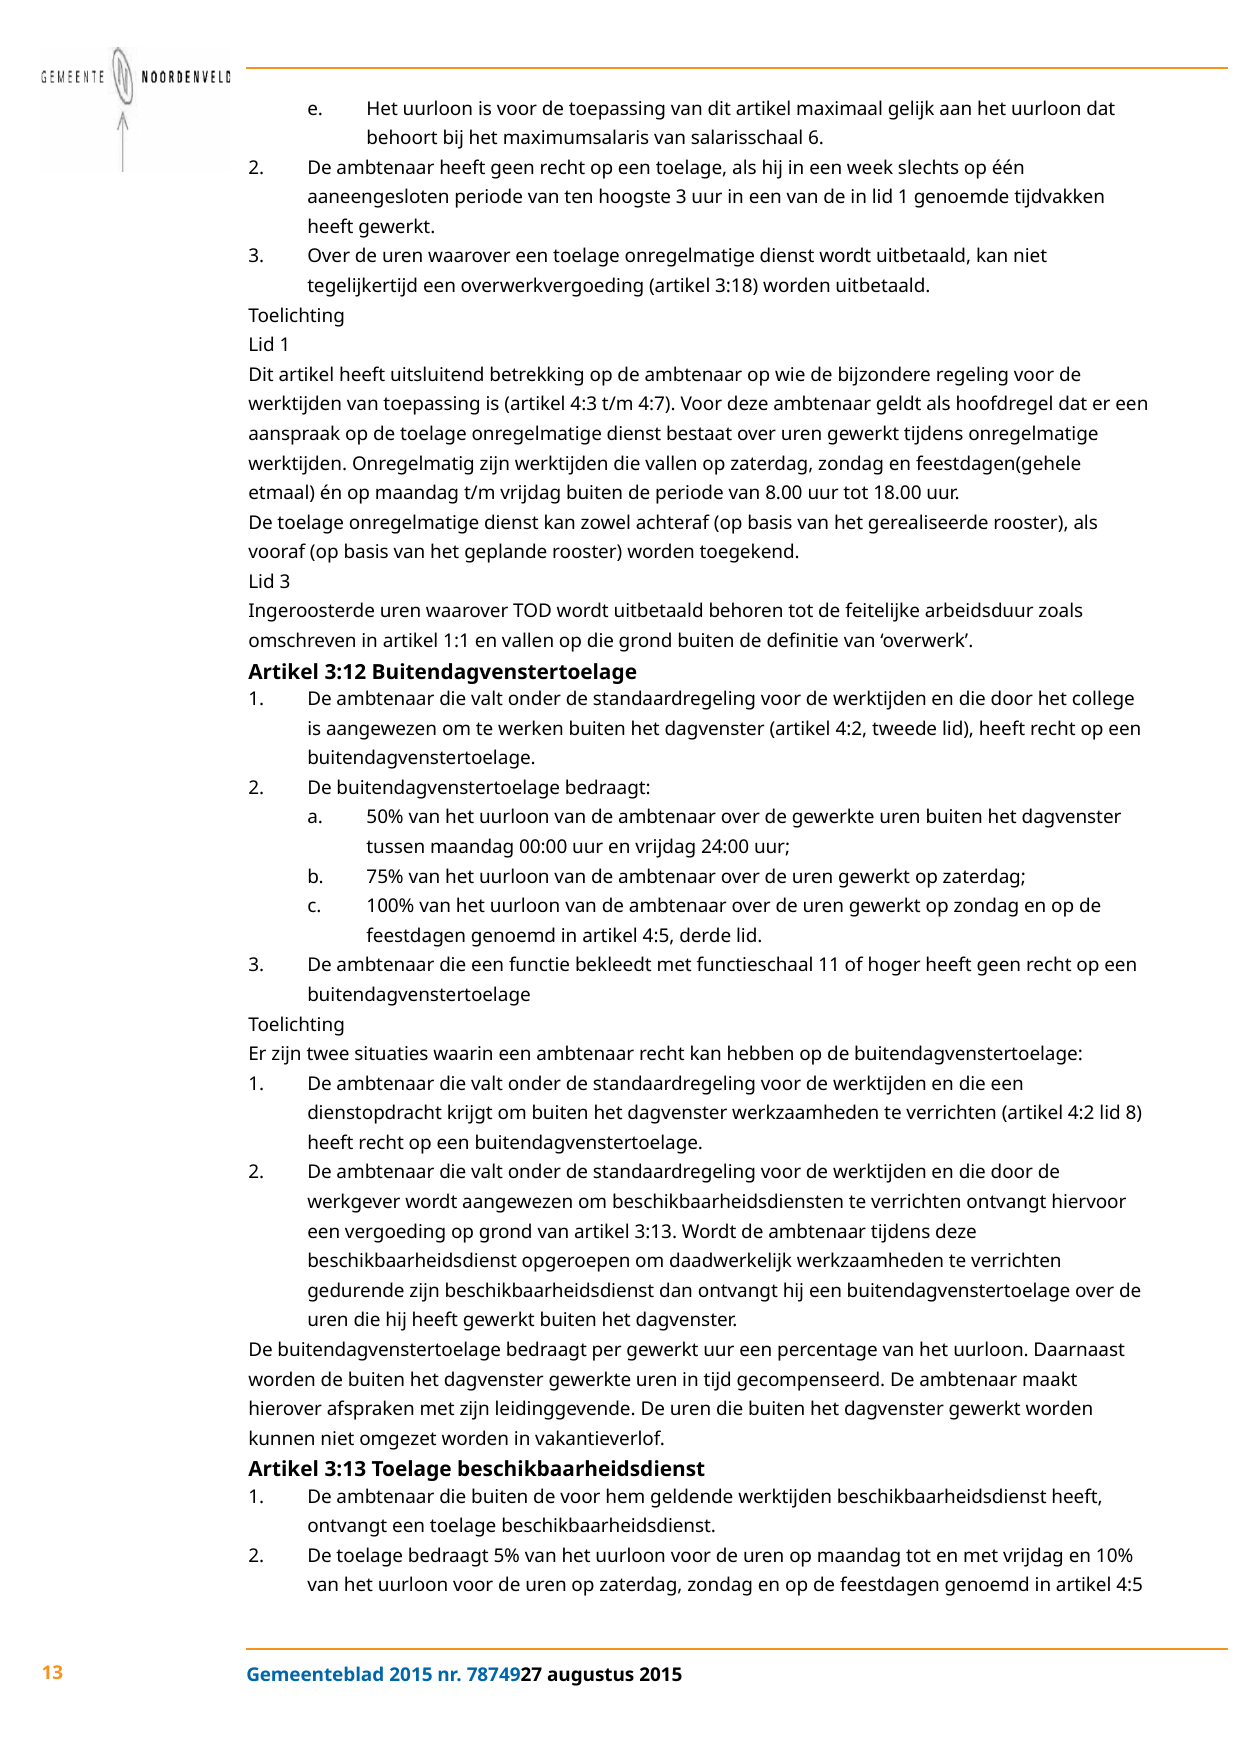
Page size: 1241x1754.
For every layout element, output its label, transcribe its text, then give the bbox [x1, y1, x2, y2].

list De ambtenaar heeft geen recht op een toelage, als hij in een week slechts op één aaneengesloten periode van ten hoogste 3 uur in een van de in lid 1 genoemde tijdvakken heeft gewerkt. [248, 154, 1152, 239]
text Toelichting [248, 302, 1152, 328]
text Ingeroosterde uren waarover TOD wordt uitbetaald behoren tot de feitelijke arbeidsduur zoals omschreven in artikel 1:1 en vallen op die grond buiten de definitie van ‘overwerk’. [248, 598, 1152, 653]
list 100% van het uurloon van de ambtenaar over de uren gewerkt op zondag en op de feestdagen genoemd in artikel 4:5, derde lid. [307, 892, 1152, 948]
text Dit artikel heeft uitsluitend betrekking op de ambtenaar op wie de bijzondere regeling voor de werktijden van toepassing is (artikel 4:3 t/m 4:7). Voor deze ambtenaar geldt als hoofdregel dat er een aanspraak op de toelage onregelmatige dienst bestaat over uren gewerkt tijdens onregelmatige werktijden. Onregelmatig zijn werktijden die vallen op zaterdag, zondag en feestdagen(gehele etmaal) én op maandag t/m vrijdag buiten de periode van 8.00 uur tot 18.00 uur. [248, 361, 1152, 505]
text Lid 3 [248, 568, 1152, 594]
picture [41, 47, 231, 172]
list 75% van het uurloon van de ambtenaar over de uren gewerkt op zaterdag; [307, 863, 1152, 888]
list De ambtenaar die buiten de voor hem geldende werktijden beschikbaarheidsdienst heeft, ontvangt een toelage beschikbaarheidsdienst. [248, 1483, 1152, 1538]
list De buitendagvenstertoelage bedraagt: [248, 774, 1152, 800]
list De ambtenaar die valt onder de standaardregeling voor de werktijden en die een dienstopdracht krijgt om buiten het dagvenster werkzaamheden te verrichten (artikel 4:2 lid 8) heeft recht op een buitendagvenstertoelage. [248, 1070, 1152, 1155]
list De ambtenaar die valt onder de standaardregeling voor de werktijden en die door het college is aangewezen om te werken buiten het dagvenster (artikel 4:2, tweede lid), heeft recht op een buitendagvenstertoelage. [248, 685, 1152, 770]
text De toelage onregelmatige dienst kan zowel achteraf (op basis van het gerealiseerde rooster), als vooraf (op basis van het geplande rooster) worden toegekend. [248, 509, 1152, 564]
text Toelichting [248, 1011, 1152, 1036]
text Artikel 3:12 Buitendagvenstertoelage [248, 657, 1152, 685]
list De ambtenaar die een functie bekleedt met functieschaal 11 of hoger heeft geen recht op een buitendagvenstertoelage [248, 952, 1152, 1007]
text Er zijn twee situaties waarin een ambtenaar recht kan hebben op de buitendagvenstertoelage: [248, 1040, 1152, 1066]
text Artikel 3:13 Toelage beschikbaarheidsdienst [248, 1454, 1152, 1483]
list Het uurloon is voor de toepassing van dit artikel maximaal gelijk aan het uurloon dat behoort bij het maximumsalaris van salarisschaal 6. [307, 95, 1152, 150]
text De buitendagvenstertoelage bedraagt per gewerkt uur een percentage van het uurloon. Daarnaast worden de buiten het dagvenster gewerkte uren in tijd gecompenseerd. De ambtenaar maakt hierover afspraken met zijn leidinggevende. De uren die buiten het dagvenster gewerkt worden kunnen niet omgezet worden in vakantieverlof. [248, 1336, 1152, 1451]
list De ambtenaar die valt onder de standaardregeling voor de werktijden en die door de werkgever wordt aangewezen om beschikbaarheidsdiensten te verrichten ontvangt hiervoor een vergoeding op grond van artikel 3:13. Wordt de ambtenaar tijdens deze beschikbaarheidsdienst opgeroepen om daadwerkelijk werkzaamheden te verrichten gedurende zijn beschikbaarheidsdienst dan ontvangt hij een buitendagvenstertoelage over de uren die hij heeft gewerkt buiten het dagvenster. [248, 1159, 1152, 1332]
list Over de uren waarover een toelage onregelmatige dienst wordt uitbetaald, kan niet tegelijkertijd een overwerkvergoeding (artikel 3:18) worden uitbetaald. [248, 243, 1152, 298]
list 50% van het uurloon van de ambtenaar over de gewerkte uren buiten het dagvenster tussen maandag 00:00 uur en vrijdag 24:00 uur; [307, 804, 1152, 859]
text Lid 1 [248, 331, 1152, 357]
list De toelage bedraagt 5% van het uurloon voor de uren op maandag tot en met vrijdag en 10% van het uurloon voor de uren op zaterdag, zondag en op de feestdagen genoemd in artikel 4:5 [248, 1542, 1152, 1597]
